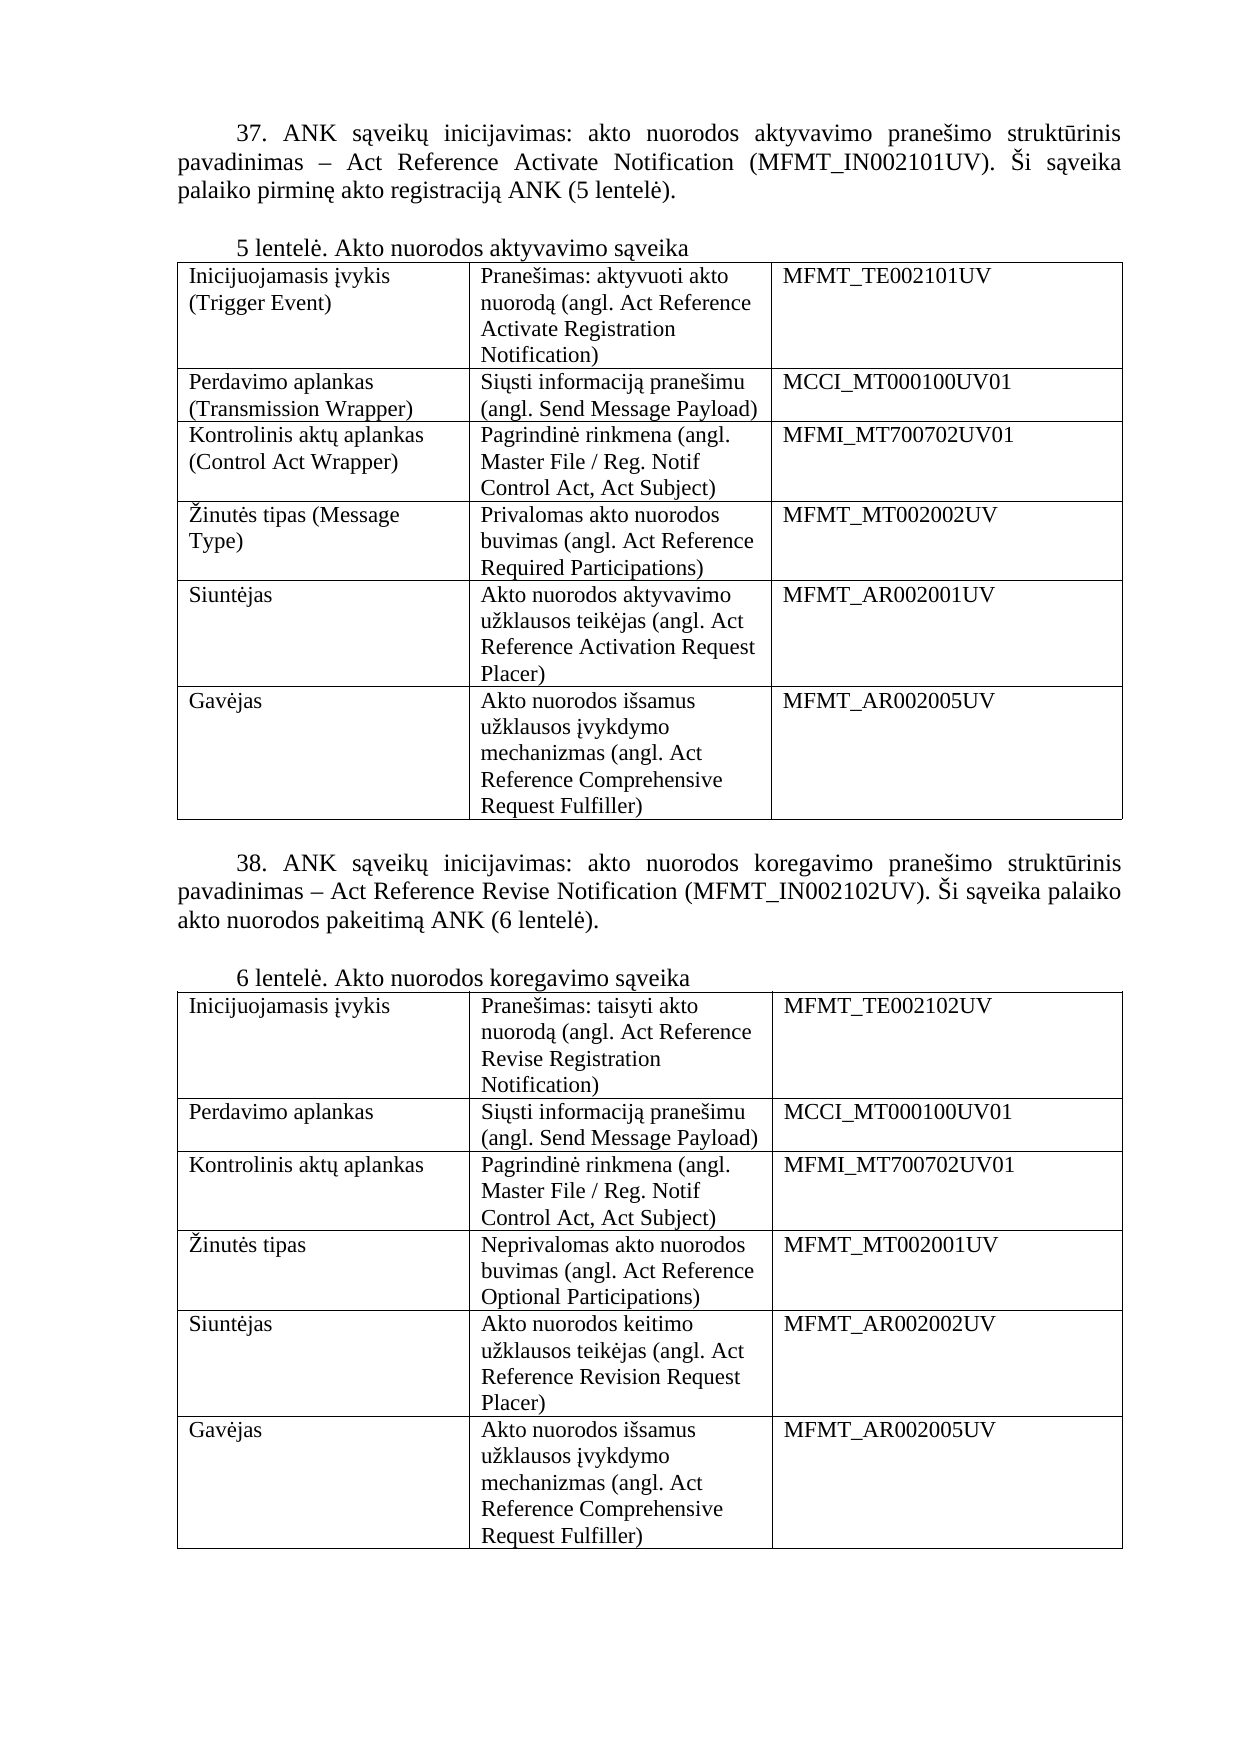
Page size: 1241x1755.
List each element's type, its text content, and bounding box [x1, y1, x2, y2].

table_cell MFMT_AR002001UV [772, 581, 1122, 686]
table_cell MFMT_AR002005UV [772, 687, 1122, 818]
text 6 lentelė. Akto nuorodos koregavimo sąveika [177, 963, 1122, 991]
table_header Inicijuojamasis įvykis [178, 993, 469, 1097]
table_cell Siųsti informaciją pranešimu (angl. Send Message Payload) [470, 369, 771, 421]
table_cell Pagrindinė rinkmena (angl. Master File / Reg. Notif Control Act, Act Subject) [470, 422, 771, 501]
table_cell MFMT_AR002002UV [773, 1311, 1122, 1416]
table_cell Pagrindinė rinkmena (angl. Master File / Reg. Notif Control Act, Act Subject) [470, 1152, 772, 1230]
table_cell MCCI_MT000100UV01 [772, 369, 1122, 421]
table_header MFMT_TE002101UV [772, 263, 1122, 368]
table_cell MFMT_MT002001UV [773, 1231, 1122, 1310]
table_cell Siųsti informaciją pranešimu (angl. Send Message Payload) [470, 1099, 772, 1151]
table_header Pranešimas: aktyvuoti akto nuorodą (angl. Act Reference Activate Registration Notification) [470, 263, 771, 368]
table_cell Privalomas akto nuorodos buvimas (angl. Act Reference Required Participations) [470, 502, 771, 580]
table_cell Akto nuorodos aktyvavimo užklausos teikėjas (angl. Act Reference Activation Request Placer) [470, 581, 771, 686]
table_cell Perdavimo aplankas [178, 1099, 469, 1151]
table_cell Akto nuorodos keitimo užklausos teikėjas (angl. Act Reference Revision Request Placer) [470, 1311, 772, 1416]
table_cell Siuntėjas [178, 581, 469, 686]
table_cell Gavėjas [178, 1417, 469, 1548]
table_header Inicijuojamasis įvykis (Trigger Event) [178, 263, 469, 368]
table_cell MFMT_MT002002UV [772, 502, 1122, 580]
table_cell Akto nuorodos išsamus užklausos įvykdymo mechanizmas (angl. Act Reference Comprehensive Request Fulfiller) [470, 1417, 772, 1548]
table_cell MFMT_AR002005UV [773, 1417, 1122, 1548]
table_cell Neprivalomas akto nuorodos buvimas (angl. Act Reference Optional Participations) [470, 1231, 772, 1310]
table_cell Kontrolinis aktų aplankas [178, 1152, 469, 1230]
table_cell Siuntėjas [178, 1311, 469, 1416]
table_cell MCCI_MT000100UV01 [773, 1099, 1122, 1151]
table_cell Gavėjas [178, 687, 469, 818]
table_cell Žinutės tipas (Message Type) [178, 502, 469, 580]
table_cell MFMI_MT700702UV01 [773, 1152, 1122, 1230]
table_cell MFMI_MT700702UV01 [772, 422, 1122, 501]
table_header Pranešimas: taisyti akto nuorodą (angl. Act Reference Revise Registration Notification) [470, 993, 772, 1097]
text 37. ANK sąveikų inicijavimas: akto nuorodos aktyvavimo pranešimo struktūrinis pavadinimas – Act Reference Activate Notification (MFMT_IN002101UV). Ši sąveika palaiko pirminę akto registraciją ANK (5 lentelė). [177, 118, 1122, 204]
text 5 lentelė. Akto nuorodos aktyvavimo sąveika [177, 233, 1122, 262]
table_header MFMT_TE002102UV [773, 993, 1122, 1097]
table_cell Akto nuorodos išsamus užklausos įvykdymo mechanizmas (angl. Act Reference Comprehensive Request Fulfiller) [470, 687, 771, 818]
table_cell Perdavimo aplankas (Transmission Wrapper) [178, 369, 469, 421]
text 38. ANK sąveikų inicijavimas: akto nuorodos koregavimo pranešimo struktūrinis pavadinimas – Act Reference Revise Notification (MFMT_IN002102UV). Ši sąveika palaiko akto nuorodos pakeitimą ANK (6 lentelė). [177, 848, 1122, 934]
table_cell Žinutės tipas [178, 1231, 469, 1310]
table_cell Kontrolinis aktų aplankas (Control Act Wrapper) [178, 422, 469, 501]
